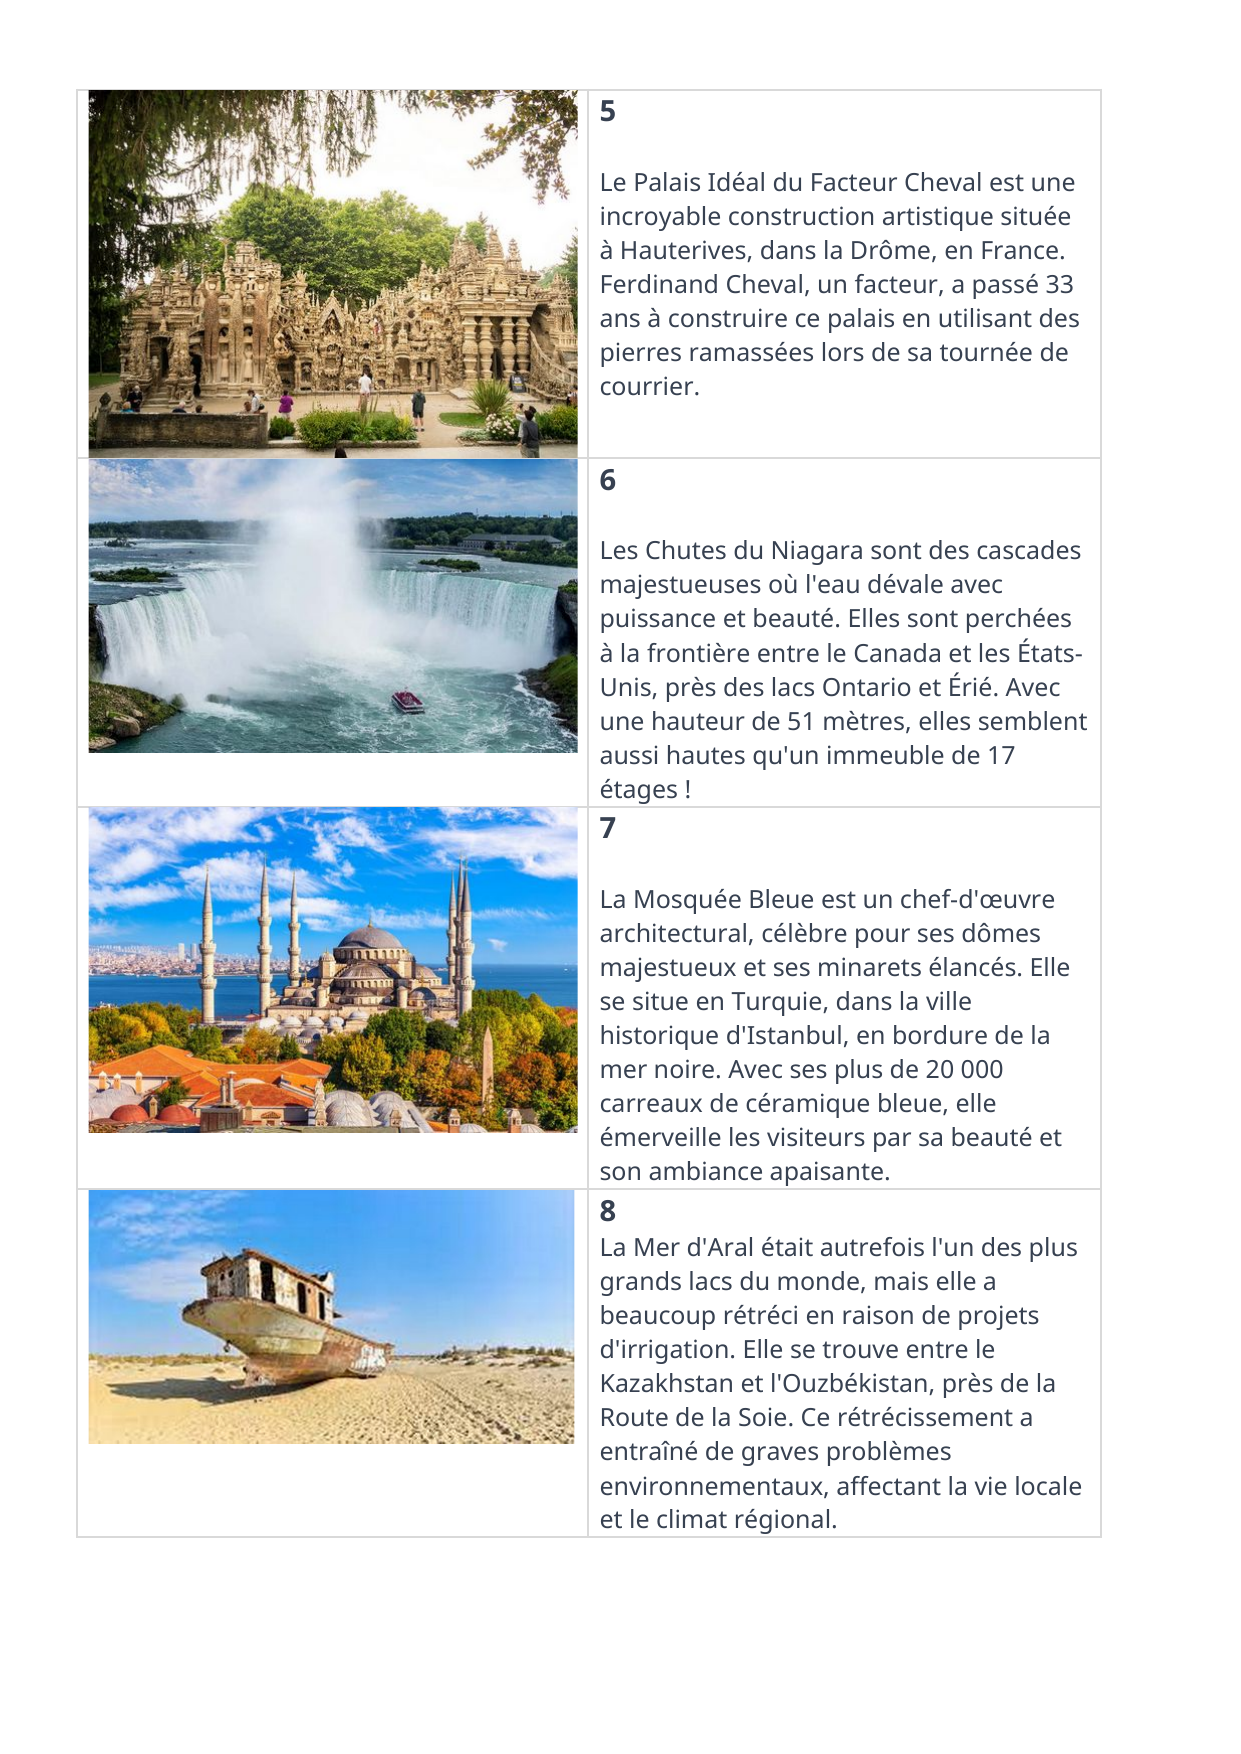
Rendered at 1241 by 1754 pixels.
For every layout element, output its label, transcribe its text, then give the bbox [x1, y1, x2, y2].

picture [88, 90, 578, 458]
table_cell [78, 91, 88, 457]
table_cell [78, 808, 587, 1188]
picture [88, 459, 578, 753]
table_cell [578, 91, 587, 457]
table_cell [78, 459, 587, 806]
table_cell 5 Le Palais Idéal du Facteur Cheval est une incroyable construction artistique située à Hauterives, dans la Drôme, en France. Ferdinand Cheval, un facteur, a passé 33 ans à construire ce palais en utilisant des pierres ramassées lors de sa tournée de courrier. [589, 91, 1100, 457]
picture [88, 1190, 575, 1444]
picture [88, 807, 578, 1133]
table_cell [78, 1190, 587, 1536]
